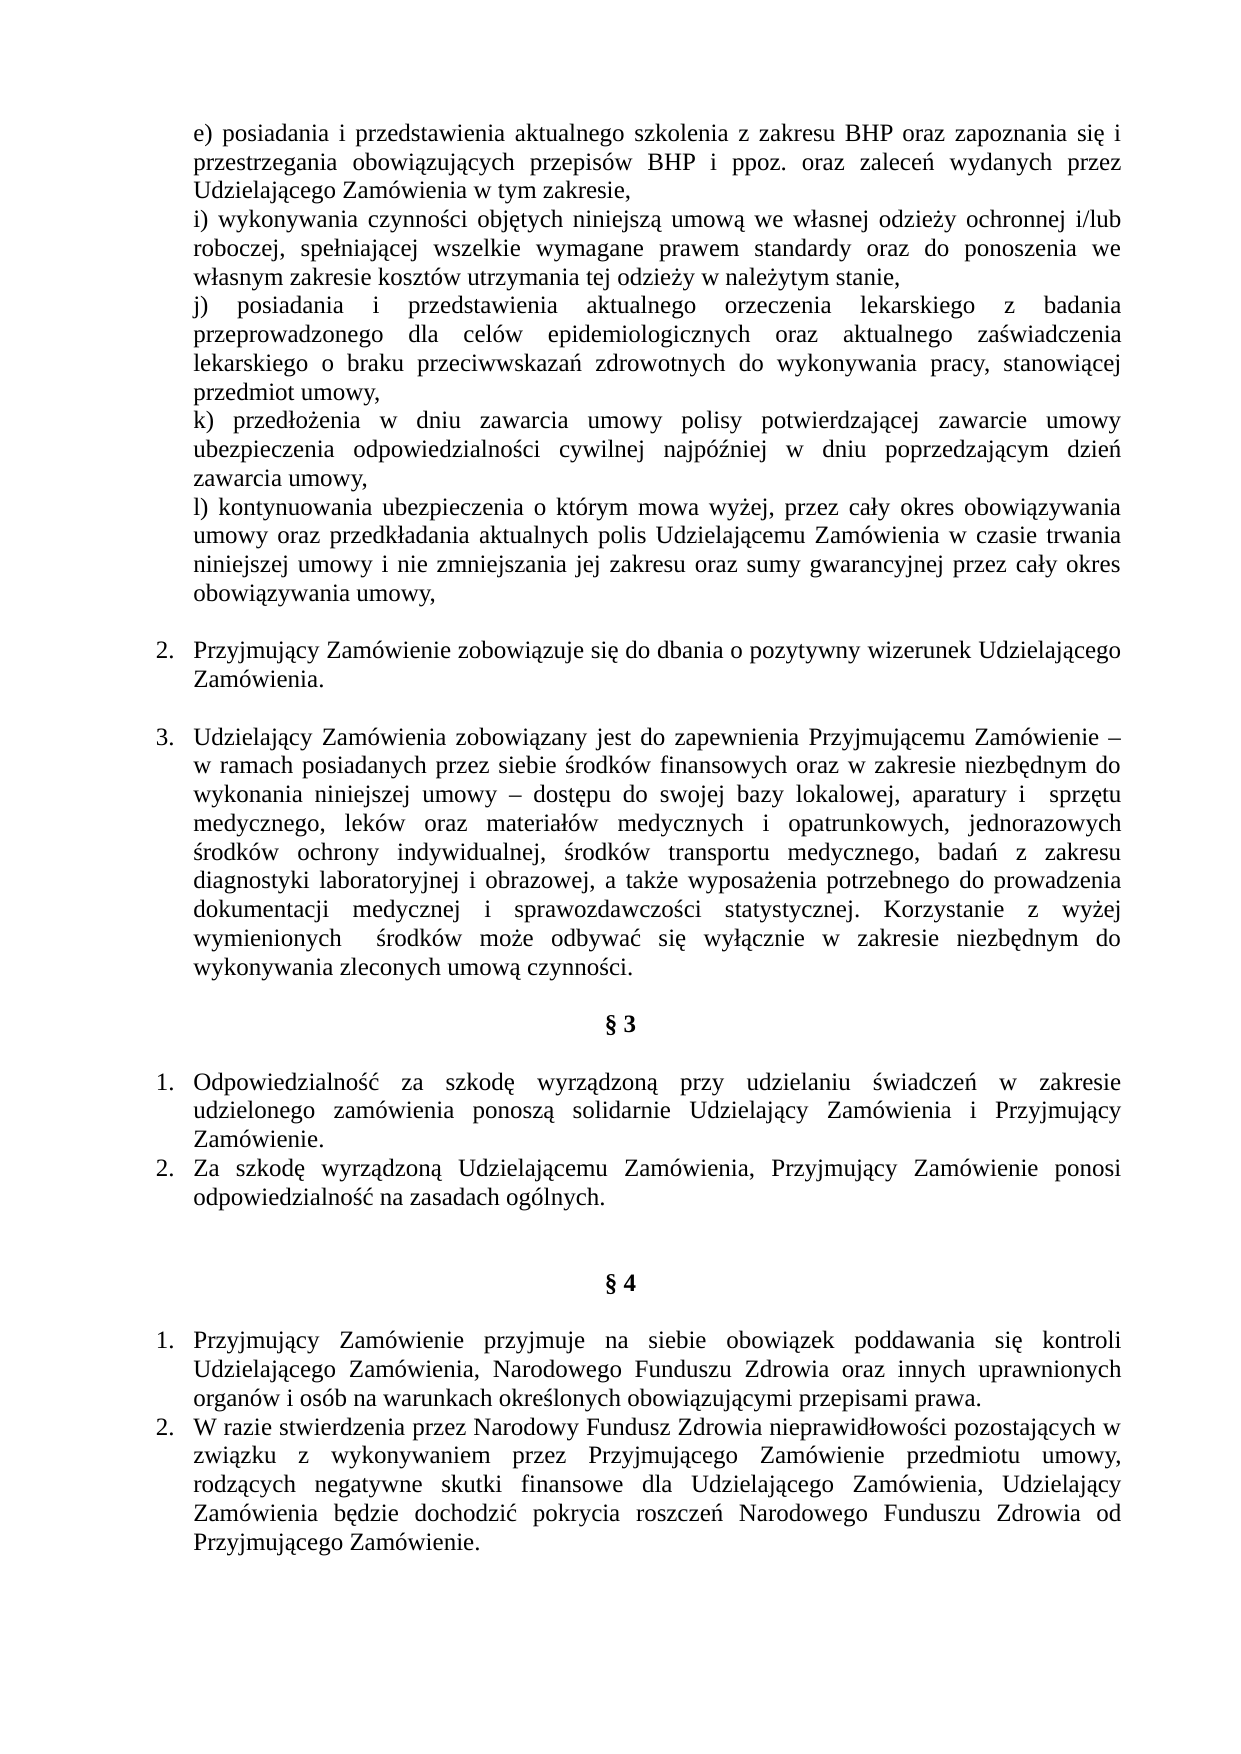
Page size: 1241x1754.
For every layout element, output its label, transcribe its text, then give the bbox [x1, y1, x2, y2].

list W razie stwierdzenia przez Narodowy Fundusz Zdrowia nieprawidłowości pozostających w związku z wykonywaniem przez Przyjmującego Zamówienie przedmiotu umowy, rodzących negatywne skutki finansowe dla Udzielającego Zamówienia, Udzielający Zamówienia będzie dochodzić pokrycia roszczeń Narodowego Funduszu Zdrowia od Przyjmującego Zamówienie. [156, 1412, 1122, 1556]
list j) posiadania i przedstawienia aktualnego orzeczenia lekarskiego z badania przeprowadzonego dla celów epidemiologicznych oraz aktualnego zaświadczenia lekarskiego o braku przeciwwskazań zdrowotnych do wykonywania pracy, stanowiącej przedmiot umowy, [156, 291, 1122, 406]
list Odpowiedzialność za szkodę wyrządzoną przy udzielaniu świadczeń w zakresie udzielonego zamówienia ponoszą solidarnie Udzielający Zamówienia i Przyjmujący Zamówienie. [156, 1067, 1122, 1153]
list Przyjmujący Zamówienie przyjmuje na siebie obowiązek poddawania się kontroli Udzielającego Zamówienia, Narodowego Funduszu Zdrowia oraz innych uprawnionych organów i osób na warunkach określonych obowiązującymi przepisami prawa. [156, 1326, 1122, 1412]
list l) kontynuowania ubezpieczenia o którym mowa wyżej, przez cały okres obowiązywania umowy oraz przedkładania aktualnych polis Udzielającemu Zamówienia w czasie trwania niniejszej umowy i nie zmniejszania jej zakresu oraz sumy gwarancyjnej przez cały okres obowiązywania umowy, [156, 492, 1122, 607]
list Za szkodę wyrządzoną Udzielającemu Zamówienia, Przyjmujący Zamówienie ponosi odpowiedzialność na zasadach ogólnych. [156, 1153, 1122, 1211]
list e) posiadania i przedstawienia aktualnego szkolenia z zakresu BHP oraz zapoznania się i przestrzegania obowiązujących przepisów BHP i ppoz. oraz zaleceń wydanych przez Udzielającego Zamówienia w tym zakresie, [156, 118, 1122, 204]
list Przyjmujący Zamówienie zobowiązuje się do dbania o pozytywny wizerunek Udzielającego Zamówienia. [156, 636, 1122, 693]
list i) wykonywania czynności objętych niniejszą umową we własnej odzieży ochronnej i/lub roboczej, spełniającej wszelkie wymagane prawem standardy oraz do ponoszenia we własnym zakresie kosztów utrzymania tej odzieży w należytym stanie, [156, 204, 1122, 291]
list Udzielający Zamówienia zobowiązany jest do zapewnienia Przyjmującemu Zamówienie – w ramach posiadanych przez siebie środków finansowych oraz w zakresie niezbędnym do wykonania niniejszej umowy – dostępu do swojej bazy lokalowej, aparatury i sprzętu medycznego, leków oraz materiałów medycznych i opatrunkowych, jednorazowych środków ochrony indywidualnej, środków transportu medycznego, badań z zakresu diagnostyki laboratoryjnej i obrazowej, a także wyposażenia potrzebnego do prowadzenia dokumentacji medycznej i sprawozdawczości statystycznej. Korzystanie z wyżej wymienionych środków może odbywać się wyłącznie w zakresie niezbędnym do wykonywania zleconych umową czynności. [156, 722, 1122, 981]
text § 4 [118, 1268, 1122, 1297]
text § 3 [118, 1009, 1122, 1038]
list k) przedłożenia w dniu zawarcia umowy polisy potwierdzającej zawarcie umowy ubezpieczenia odpowiedzialności cywilnej najpóźniej w dniu poprzedzającym dzień zawarcia umowy, [156, 406, 1122, 492]
